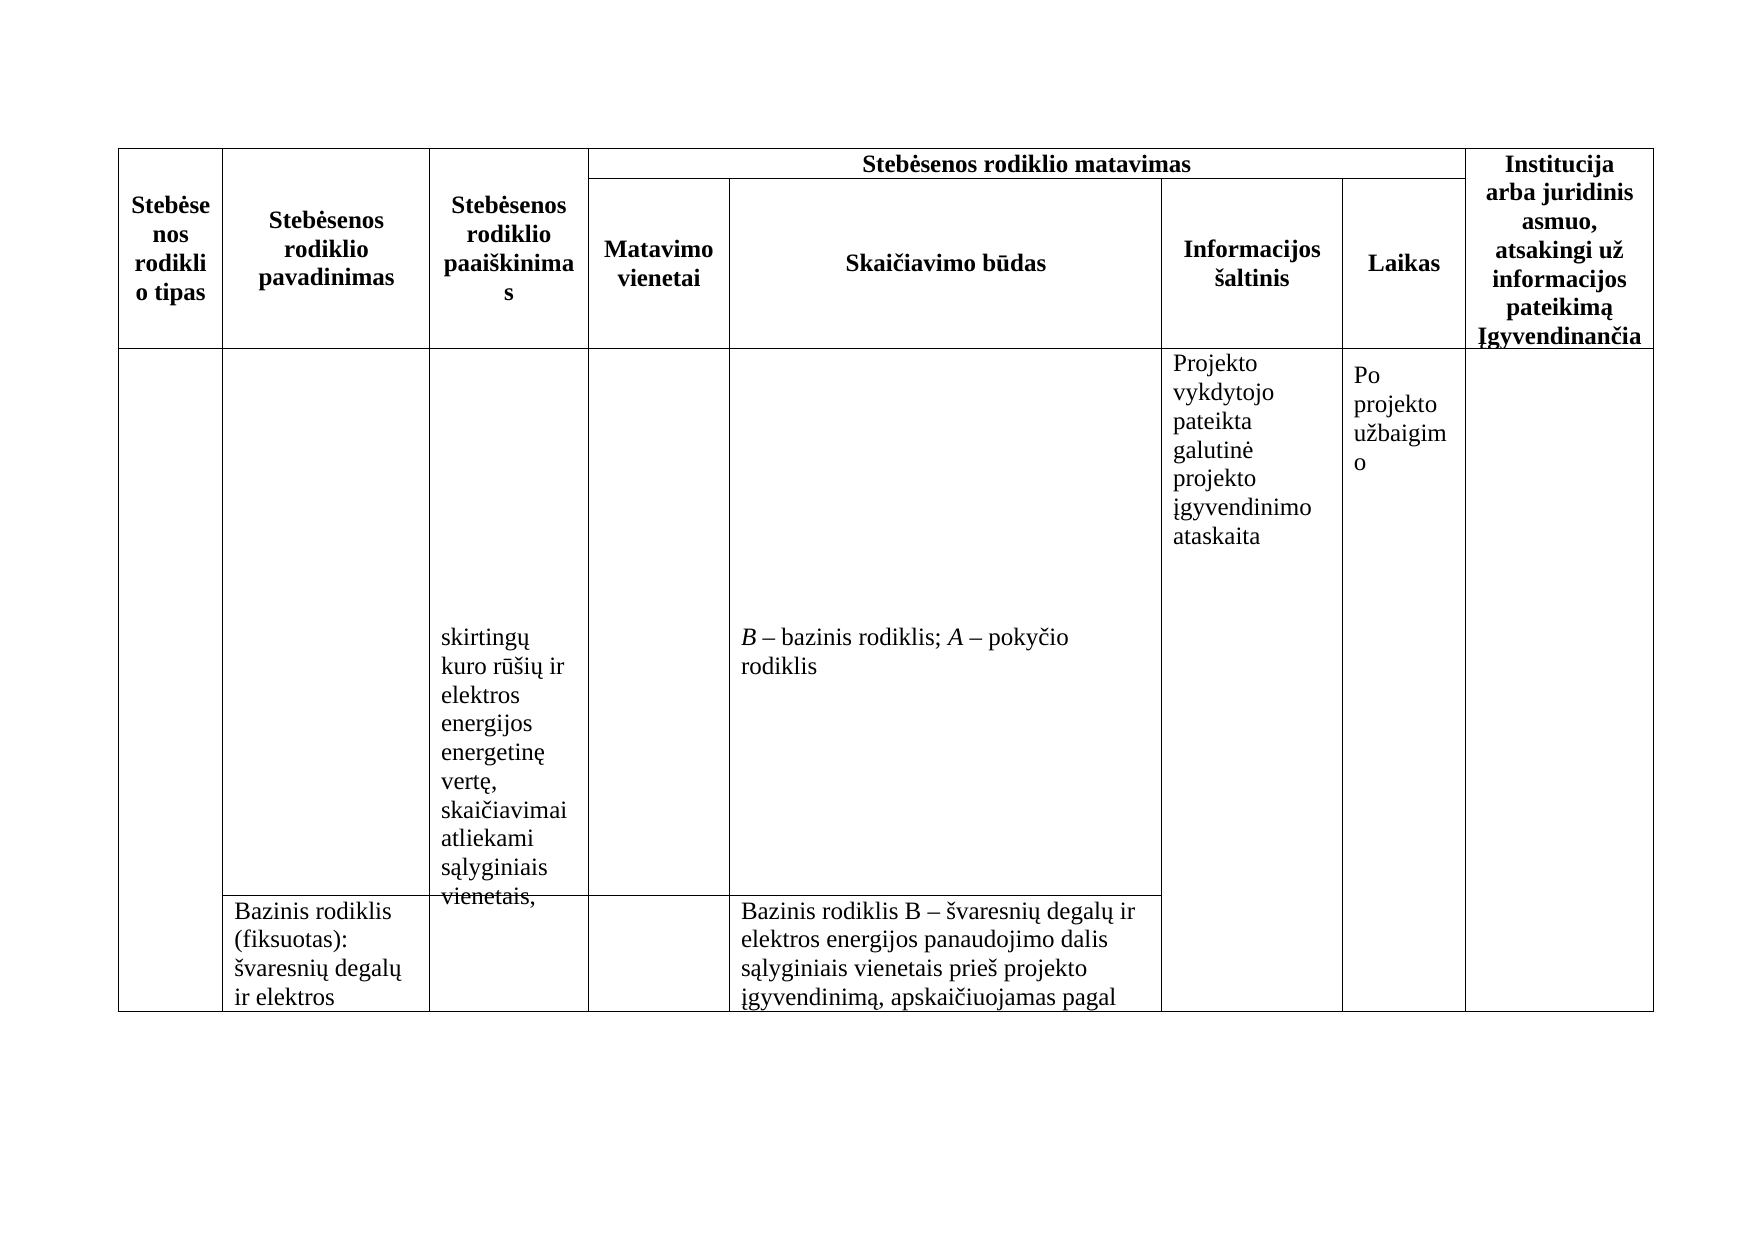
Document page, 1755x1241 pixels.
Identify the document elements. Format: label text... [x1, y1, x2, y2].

table_header Stebėsenos rodiklio tipas [119, 149, 222, 347]
table_header Stebėsenos rodiklio pavadinimas [223, 149, 429, 347]
table_cell Bazinis rodiklis (fiksuotas): švaresnių degalų ir elektros [223, 896, 429, 1011]
table_cell [589, 896, 729, 1011]
table_cell Po projekto užbaigimo [1343, 349, 1465, 1011]
table_cell Švaresni degalai yra biodegalai (biologinės kilmės degalai), suskystintos naftos dujos, gamtinės dujos. Tam, kad būtų galima palyginti skirtingų kuro rūšių ir elektros energijos energetinę vertę, skaičiavimai atliekami sąlyginiais vienetais, kiekvieną kuro ir energijos rūšį perskaičiuojant iš natūrinių vienetų į sąlyginius vienetus [430, 349, 588, 895]
table_cell [1466, 349, 1653, 1011]
table_header Stebėsenos rodiklio paaiškinimas [430, 149, 588, 347]
table_cell Projekto vykdytojo pateikta galutinė projekto įgyvendinimo ataskaita [1162, 349, 1342, 1011]
table_cell [589, 349, 729, 895]
table_cell Laikas [1343, 179, 1465, 347]
table_cell [430, 896, 588, 1011]
table_header Stebėsenos rodiklio matavimas [589, 149, 1465, 177]
table_cell [119, 349, 222, 1011]
table_header Institucija arba juridinis asmuo, atsakingi už informacijos pateikimą Įgyvendinančiajai ir (ar) Tarpinei, ir (ar) Vadovaujančiajai institucijoms [1466, 149, 1653, 347]
table_cell Informacijos šaltinis [1162, 179, 1342, 347]
table_cell Apskaičiuotas švaresnių degalų ir elektros energijos panaudojimas per metus sąlyginiais vienetais po projekto įgyvendinimo (pokyčio rodiklis) lyginamas su apskaičiuotu švaresnių degalų ir elektros energijos panaudojimu per metus sąlyginiais vienetais prieš įgyvendinant projektą (baziniu rodikliu) pagal šią formulę: A/B*100% B – bazinis rodiklis; A – pokyčio rodiklis [730, 349, 1161, 895]
table_cell [223, 349, 429, 895]
table_cell Matavimo vienetai [589, 179, 729, 347]
table_cell Bazinis rodiklis B – švaresnių degalų ir elektros energijos panaudojimo dalis sąlyginiais vienetais prieš projekto įgyvendinimą, apskaičiuojamas pagal formulę: B=C(1)/J(1) C1 – sunaudotų švaresnių degalų ir elektros energijos kiekis per metus sąlyginiais vienetais; J1 – visas sunaudotų degalų kiekis per metus sąlyginiais vienetais. Sunaudotų švaresnių degalų kiekis per metus sąlyginiais vienetais apskaičiuojamas pagal formulę: C1 = ((SN1×0,535) ×1,109) + ((GD1×0,72)×0,8) + (E1×0,086) [730, 896, 1161, 1011]
table_cell Skaičiavimo būdas [730, 179, 1161, 347]
